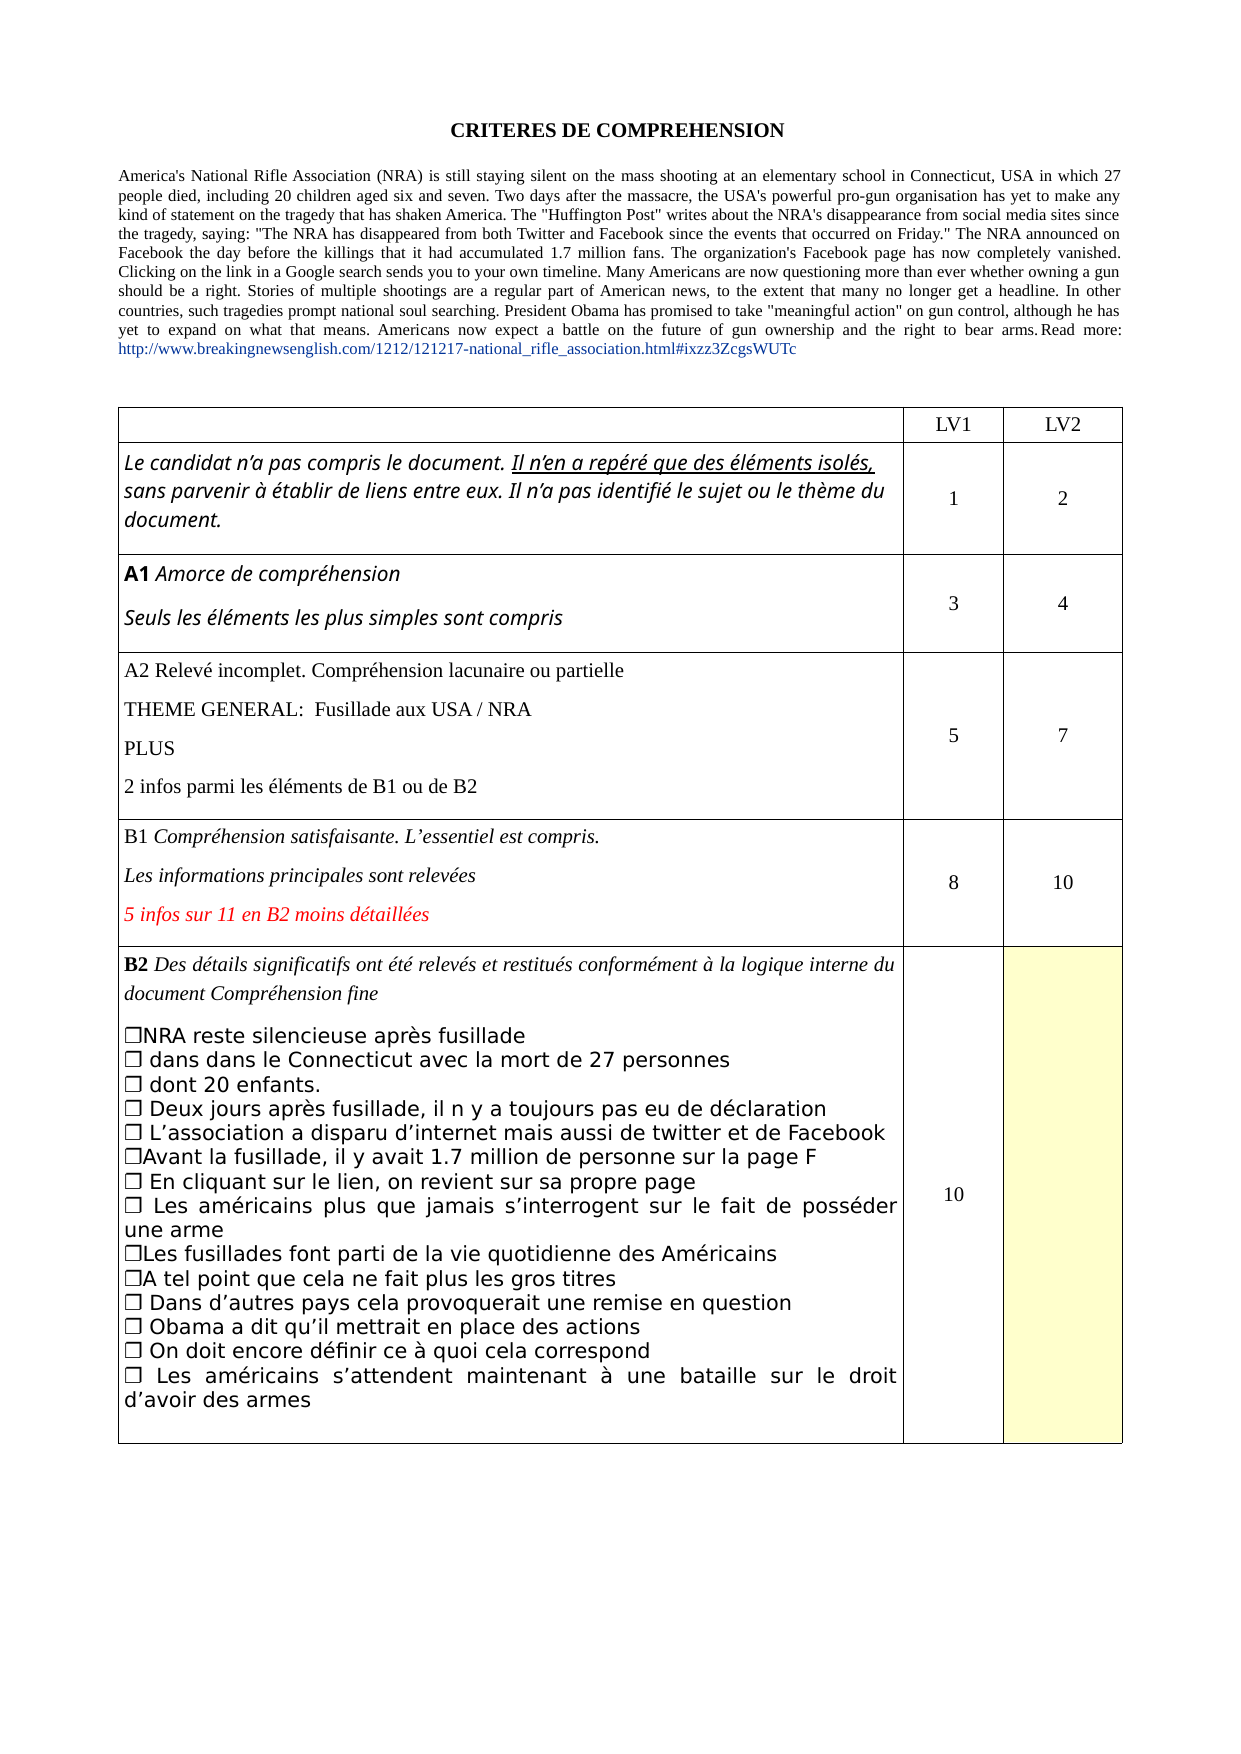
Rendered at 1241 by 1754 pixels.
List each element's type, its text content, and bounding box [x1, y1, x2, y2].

table_cell 2 [1004, 443, 1122, 554]
table_header [119, 408, 903, 442]
text CRITERES DE COMPREHENSION [118, 118, 1122, 142]
table_cell 8 [904, 820, 1003, 946]
table_cell B2 Des détails significatifs ont été relevés et restitués conformément à la logique interne du document Compréhension fine ❐NRA reste silencieuse après fusillade ❐ dans dans le Connecticut avec la mort de 27 personnes ❐ dont 20 enfants. ❐ Deux jours après fusillade, il n y a toujours pas eu de déclaration ❐ L’association a disparu d’internet mais aussi de twitter et de Facebook ❐Avant la fusillade, il y avait 1.7 million de personne sur la page F ❐ En cliquant sur le lien, on revient sur sa propre page ❐ Les américains plus que jamais s’interrogent sur le fait de posséder une arme ❐Les fusillades font parti de la vie quotidienne des Américains ❐A tel point que cela ne fait plus les gros titres ❐ Dans d’autres pays cela provoquerait une remise en question ❐ Obama a dit qu’il mettrait en place des actions ❐ On doit encore définir ce à quoi cela correspond ❐ Les américains s’attendent maintenant à une bataille sur le droit d’avoir des armes [119, 947, 903, 1442]
table_header LV1 [904, 408, 1003, 442]
table_cell A1 Amorce de compréhension Seuls les éléments les plus simples sont compris [119, 555, 903, 652]
table_cell 1 [904, 443, 1003, 554]
table_cell [1004, 947, 1122, 1442]
table_cell A2 Relevé incomplet. Compréhension lacunaire ou partielle THEME GENERAL: Fusillade aux USA / NRA PLUS 2 infos parmi les éléments de B1 ou de B2 [119, 653, 903, 818]
table_cell 10 [1004, 820, 1122, 946]
table_cell B1 Compréhension satisfaisante. L’essentiel est compris. Les informations principales sont relevées 5 infos sur 11 en B2 moins détaillées [119, 820, 903, 946]
table_cell 7 [1004, 653, 1122, 818]
table_cell 3 [904, 555, 1003, 652]
table_header LV2 [1004, 408, 1122, 442]
table_cell 10 [904, 947, 1003, 1442]
text America's National Rifle Association (NRA) is still staying silent on the mass shooting at an elementary school in Connecticut, USA in which 27 people died, including 20 children aged six and seven. Two days after the massacre, the USA's powerful pro-gun organisation has yet to make any kind of statement on the tragedy that has shaken America. The "Huffington Post" writes about the NRA's disappearance from social media sites since the tragedy, saying: "The NRA has disappeared from both Twitter and Facebook since the events that occurred on Friday." The NRA announced on Facebook the day before the killings that it had accumulated 1.7 million fans. The organization's Facebook page has now completely vanished. Clicking on the link in a Google search sends you to your own timeline. Many Americans are now questioning more than ever whether owning a gun should be a right. Stories of multiple shootings are a regular part of American news, to the extent that many no longer get a headline. In other countries, such tragedies prompt national soul searching. President Obama has promised to take "meaningful action" on gun control, although he has yet to expand on what that means. Americans now expect a battle on the future of gun ownership and the right to bear arms.Read more: http://www.breakingnewsenglish.com/1212/121217-national_rifle_association.html#ixzz3ZcgsWUTc [118, 166, 1122, 358]
table_cell Le candidat n’a pas compris le document. Il n’en a repéré que des éléments isolés, sans parvenir à établir de liens entre eux. Il n’a pas identifié le sujet ou le thème du document. [119, 443, 903, 554]
table_cell 4 [1004, 555, 1122, 652]
table_cell 5 [904, 653, 1003, 818]
